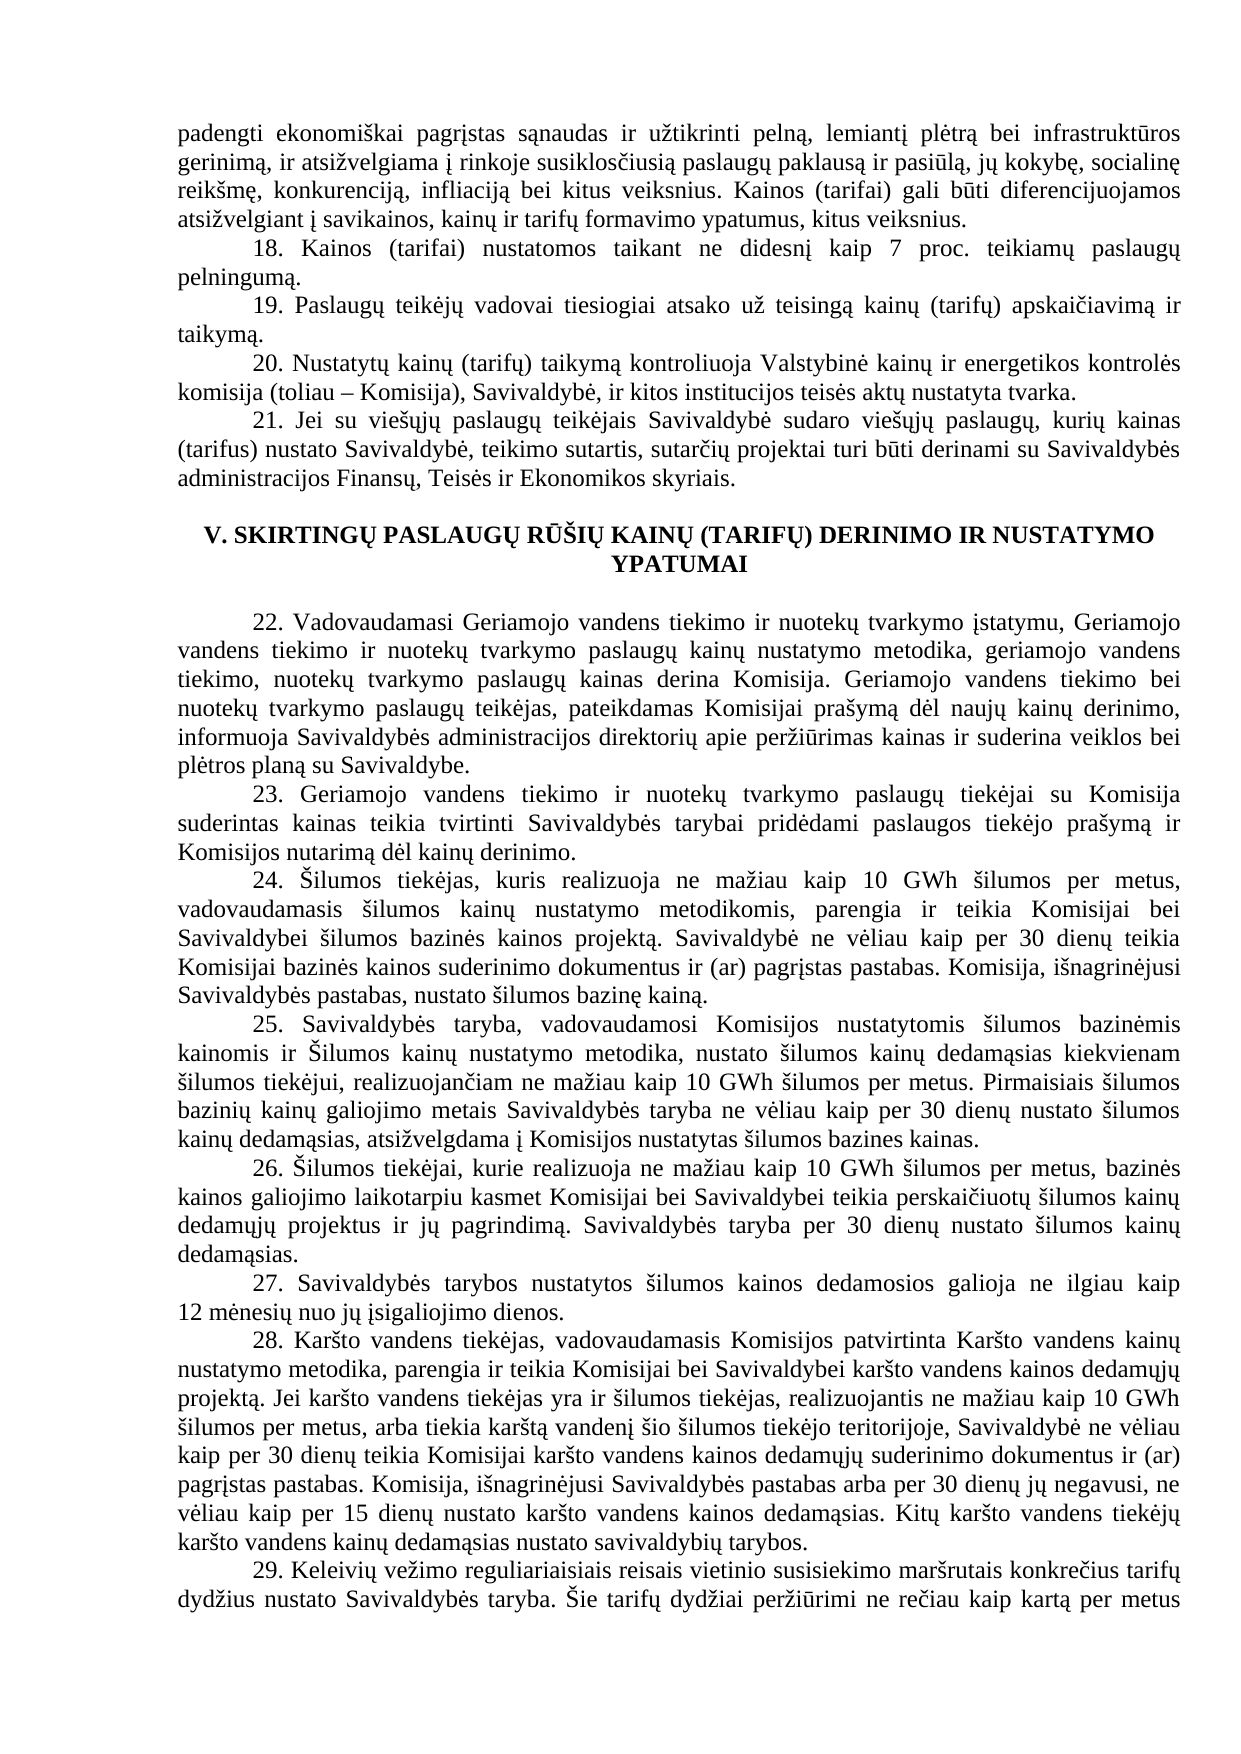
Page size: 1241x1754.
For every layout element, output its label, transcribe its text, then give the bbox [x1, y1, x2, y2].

text 24. Šilumos tiekėjas, kuris realizuoja ne mažiau kaip 10 GWh šilumos per metus, vadovaudamasis šilumos kainų nustatymo metodikomis, parengia ir teikia Komisijai bei Savivaldybei šilumos bazinės kainos projektą. Savivaldybė ne vėliau kaip per 30 dienų teikia Komisijai bazinės kainos suderinimo dokumentus ir (ar) pagrįstas pastabas. Komisija, išnagrinėjusi Savivaldybės pastabas, nustato šilumos bazinę kainą. [177, 866, 1181, 1009]
text 25. Savivaldybės taryba, vadovaudamosi Komisijos nustatytomis šilumos bazinėmis kainomis ir Šilumos kainų nustatymo metodika, nustato šilumos kainų dedamąsias kiekvienam šilumos tiekėjui, realizuojančiam ne mažiau kaip 10 GWh šilumos per metus. Pirmaisiais šilumos bazinių kainų galiojimo metais Savivaldybės taryba ne vėliau kaip per 30 dienų nustato šilumos kainų dedamąsias, atsižvelgdama į Komisijos nustatytas šilumos bazines kainas. [177, 1009, 1181, 1153]
text V. SKIRTINGŲ PASLAUGŲ RŪŠIŲ KAINŲ (TARIFŲ) DERINIMO IR NUSTATYMO YPATUMAI [177, 521, 1181, 578]
text 21. Jei su viešųjų paslaugų teikėjais Savivaldybė sudaro viešųjų paslaugų, kurių kainas (tarifus) nustato Savivaldybė, teikimo sutartis, sutarčių projektai turi būti derinami su Savivaldybės administracijos Finansų, Teisės ir Ekonomikos skyriais. [177, 406, 1181, 492]
text 28. Karšto vandens tiekėjas, vadovaudamasis Komisijos patvirtinta Karšto vandens kainų nustatymo metodika, parengia ir teikia Komisijai bei Savivaldybei karšto vandens kainos dedamųjų projektą. Jei karšto vandens tiekėjas yra ir šilumos tiekėjas, realizuojantis ne mažiau kaip 10 GWh šilumos per metus, arba tiekia karštą vandenį šio šilumos tiekėjo teritorijoje, Savivaldybė ne vėliau kaip per 30 dienų teikia Komisijai karšto vandens kainos dedamųjų suderinimo dokumentus ir (ar) pagrįstas pastabas. Komisija, išnagrinėjusi Savivaldybės pastabas arba per 30 dienų jų negavusi, ne vėliau kaip per 15 dienų nustato karšto vandens kainos dedamąsias. Kitų karšto vandens tiekėjų karšto vandens kainų dedamąsias nustato savivaldybių tarybos. [177, 1326, 1181, 1556]
text 29. Keleivių vežimo reguliariaisiais reisais vietinio susisiekimo maršrutais konkrečius tarifų dydžius nustato Savivaldybės taryba. Šie tarifų dydžiai peržiūrimi ne rečiau kaip kartą per metus [177, 1556, 1181, 1613]
text 19. Paslaugų teikėjų vadovai tiesiogiai atsako už teisingą kainų (tarifų) apskaičiavimą ir taikymą. [177, 291, 1181, 348]
text 20. Nustatytų kainų (tarifų) taikymą kontroliuoja Valstybinė kainų ir energetikos kontrolės komisija (toliau – Komisija), Savivaldybė, ir kitos institucijos teisės aktų nustatyta tvarka. [177, 348, 1181, 406]
text padengti ekonomiškai pagrįstas sąnaudas ir užtikrinti pelną, lemiantį plėtrą bei infrastruktūros gerinimą, ir atsižvelgiama į rinkoje susiklosčiusią paslaugų paklausą ir pasiūlą, jų kokybę, socialinę reikšmę, konkurenciją, infliaciją bei kitus veiksnius. Kainos (tarifai) gali būti diferencijuojamos atsižvelgiant į savikainos, kainų ir tarifų formavimo ypatumus, kitus veiksnius. [177, 118, 1181, 233]
text 22. Vadovaudamasi Geriamojo vandens tiekimo ir nuotekų tvarkymo įstatymu, Geriamojo vandens tiekimo ir nuotekų tvarkymo paslaugų kainų nustatymo metodika, geriamojo vandens tiekimo, nuotekų tvarkymo paslaugų kainas derina Komisija. Geriamojo vandens tiekimo bei nuotekų tvarkymo paslaugų teikėjas, pateikdamas Komisijai prašymą dėl naujų kainų derinimo, informuoja Savivaldybės administracijos direktorių apie peržiūrimas kainas ir suderina veiklos bei plėtros planą su Savivaldybe. [177, 607, 1181, 779]
text 26. Šilumos tiekėjai, kurie realizuoja ne mažiau kaip 10 GWh šilumos per metus, bazinės kainos galiojimo laikotarpiu kasmet Komisijai bei Savivaldybei teikia perskaičiuotų šilumos kainų dedamųjų projektus ir jų pagrindimą. Savivaldybės taryba per 30 dienų nustato šilumos kainų dedamąsias. [177, 1153, 1181, 1268]
text 18. Kainos (tarifai) nustatomos taikant ne didesnį kaip 7 proc. teikiamų paslaugų pelningumą. [177, 233, 1181, 291]
text 23. Geriamojo vandens tiekimo ir nuotekų tvarkymo paslaugų tiekėjai su Komisija suderintas kainas teikia tvirtinti Savivaldybės tarybai pridėdami paslaugos tiekėjo prašymą ir Komisijos nutarimą dėl kainų derinimo. [177, 779, 1181, 866]
text 27. Savivaldybės tarybos nustatytos šilumos kainos dedamosios galioja ne ilgiau kaip 12 mėnesių nuo jų įsigaliojimo dienos. [177, 1268, 1181, 1326]
